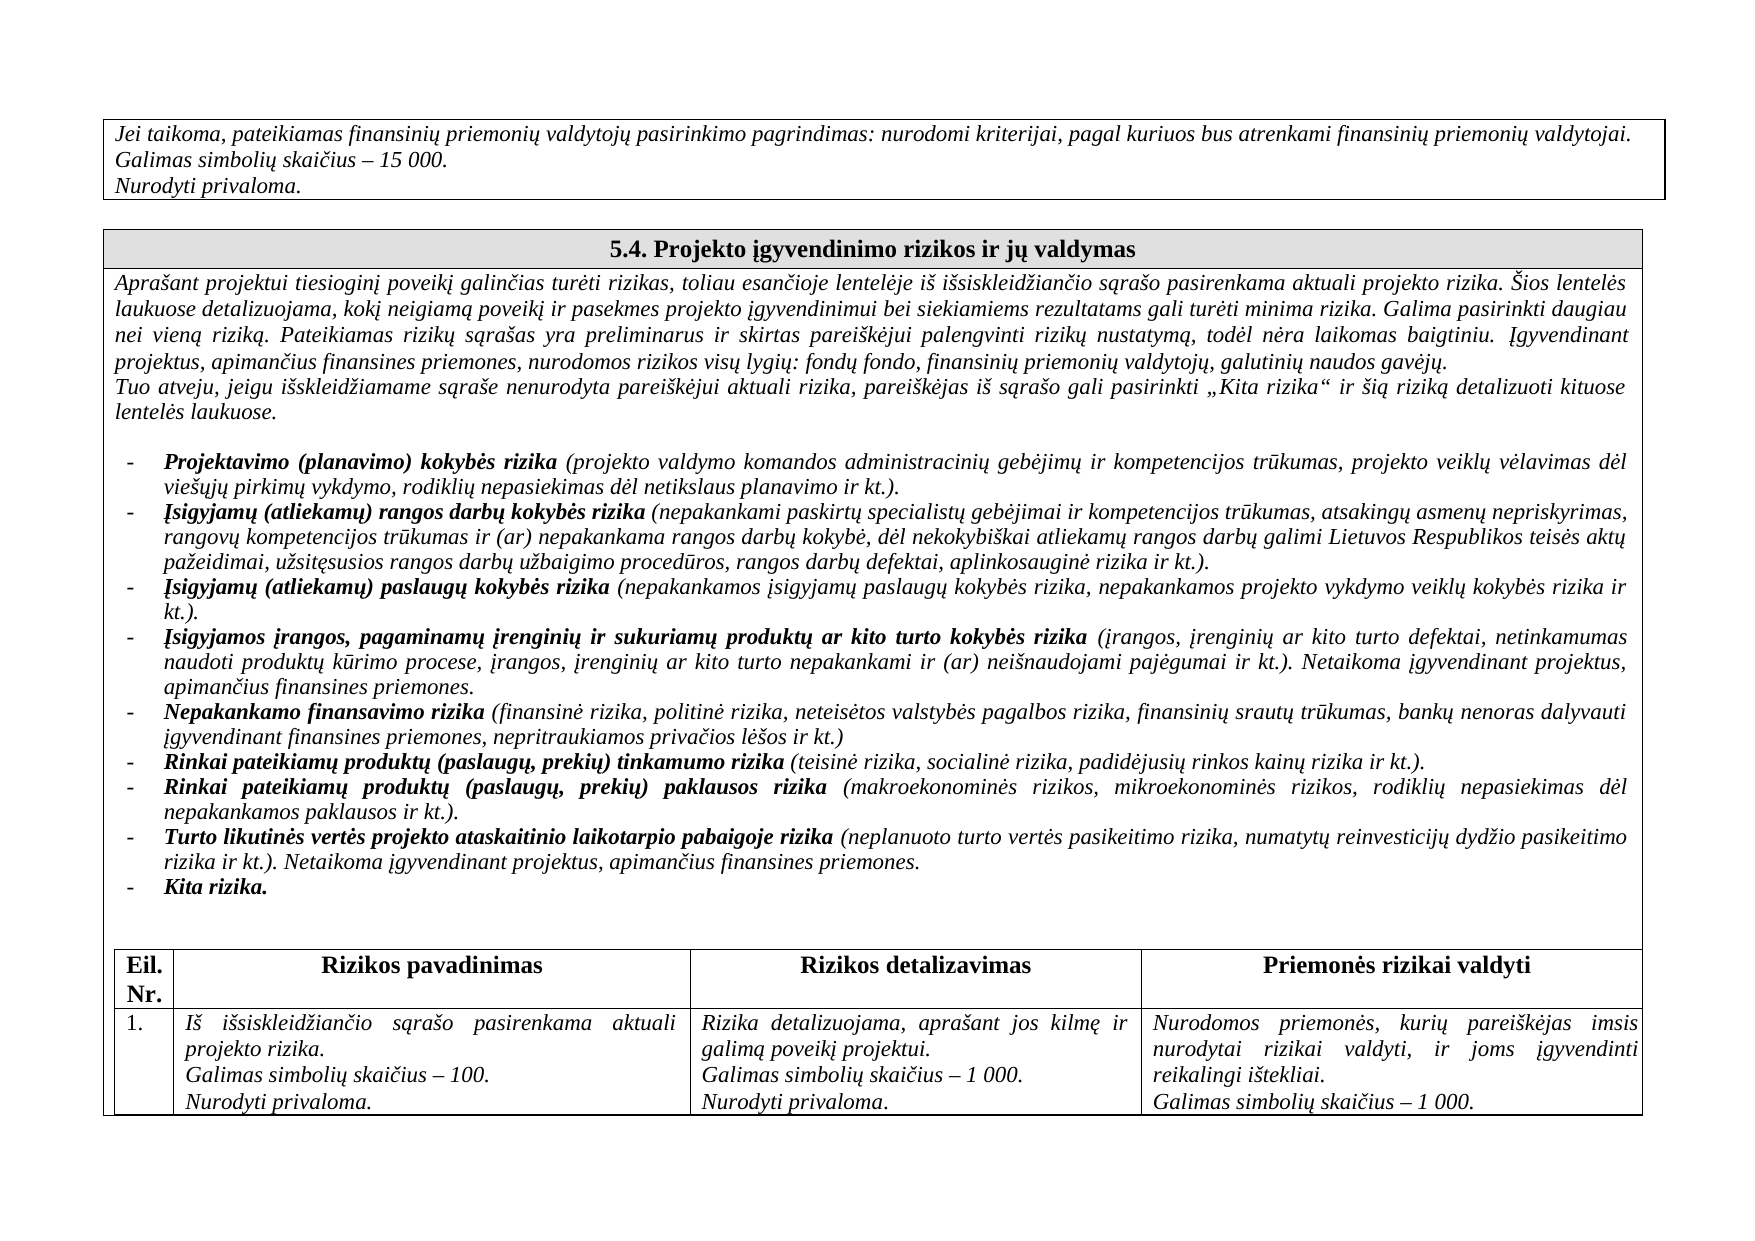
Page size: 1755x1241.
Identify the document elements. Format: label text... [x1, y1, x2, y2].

table_cell Nurodomos priemonės, kurių pareiškėjas imsis nurodytai rizikai valdyti, ir joms įgyvendinti reikalingi ištekliai. Galimas simbolių skaičius – 1 000. [1142, 1009, 1642, 1114]
table_header 5.4. Projekto įgyvendinimo rizikos ir jų valdymas [104, 230, 1642, 268]
table_header Rizikos detalizavimas [691, 950, 1141, 1008]
table_header Rizikos pavadinimas [174, 950, 690, 1008]
table_cell Iš išsiskleidžiančio sąrašo pasirenkama aktuali projekto rizika. Galimas simbolių skaičius – 100. Nurodyti privaloma. [174, 1009, 690, 1114]
table_cell Jei taikoma, pateikiamas finansinių priemonių valdytojų pasirinkimo pagrindimas: nurodomi kriterijai, pagal kuriuos bus atrenkami finansinių priemonių valdytojai. Galimas simbolių skaičius – 15 000. Nurodyti privaloma. [104, 120, 1664, 199]
table_header Eil. Nr. [115, 950, 173, 1008]
table_header Priemonės rizikai valdyti [1142, 950, 1642, 1008]
table_cell Aprašant projektui tiesioginį poveikį galinčias turėti rizikas, toliau esančioje lentelėje iš išsiskleidžiančio sąrašo pasirenkama aktuali projekto rizika. Šios lentelės laukuose detalizuojama, kokį neigiamą poveikį ir pasekmes projekto įgyvendinimui bei siekiamiems rezultatams gali turėti minima rizika. Galima pasirinkti daugiau nei vieną riziką. Pateikiamas rizikų sąrašas yra preliminarus ir skirtas pareiškėjui palengvinti rizikų nustatymą, todėl nėra laikomas baigtiniu. Įgyvendinant projektus, apimančius finansines priemones, nurodomos rizikos visų lygių: fondų fondo, finansinių priemonių valdytojų, galutinių naudos gavėjų. Tuo atveju, jeigu išskleidžiamame sąraše nenurodyta pareiškėjui aktuali rizika, pareiškėjas iš sąrašo gali pasirinkti „Kita rizika“ ir šią riziką detalizuoti kituose lentelės laukuose. - Projektavimo (planavimo) kokybės rizika (projekto valdymo komandos administracinių gebėjimų ir kompetencijos trūkumas, projekto veiklų vėlavimas dėl viešųjų pirkimų vykdymo, rodiklių nepasiekimas dėl netikslaus planavimo ir kt.). - Įsigyjamų (atliekamų) rangos darbų kokybės rizika (nepakankami paskirtų specialistų gebėjimai ir kompetencijos trūkumas, atsakingų asmenų nepriskyrimas, rangovų kompetencijos trūkumas ir (ar) nepakankama rangos darbų kokybė, dėl nekokybiškai atliekamų rangos darbų galimi Lietuvos Respublikos teisės aktų pažeidimai, užsitęsusios rangos darbų užbaigimo procedūros, rangos darbų defektai, aplinkosauginė rizika ir kt.). - Įsigyjamų (atliekamų) paslaugų kokybės rizika (nepakankamos įsigyjamų paslaugų kokybės rizika, nepakankamos projekto vykdymo veiklų kokybės rizika ir kt.). - Įsigyjamos įrangos, pagaminamų įrenginių ir sukuriamų produktų ar kito turto kokybės rizika (įrangos, įrenginių ar kito turto defektai, netinkamumas naudoti produktų kūrimo procese, įrangos, įrenginių ar kito turto nepakankami ir (ar) neišnaudojami pajėgumai ir kt.). Netaikoma įgyvendinant projektus, apimančius finansines priemones. - Nepakankamo finansavimo rizika (finansinė rizika, politinė rizika, neteisėtos valstybės pagalbos rizika, finansinių srautų trūkumas, bankų nenoras dalyvauti įgyvendinant finansines priemones, nepritraukiamos privačios lėšos ir kt.) - Rinkai pateikiamų produktų (paslaugų, prekių) tinkamumo rizika (teisinė rizika, socialinė rizika, padidėjusių rinkos kainų rizika ir kt.). - Rinkai pateikiamų produktų (paslaugų, prekių) paklausos rizika (makroekonominės rizikos, mikroekonominės rizikos, rodiklių nepasiekimas dėl nepakankamos paklausos ir kt.). - Turto likutinės vertės projekto ataskaitinio laikotarpio pabaigoje rizika (neplanuoto turto vertės pasikeitimo rizika, numatytų reinvesticijų dydžio pasikeitimo rizika ir kt.). Netaikoma įgyvendinant projektus, apimančius finansines priemones. - Kita rizika. [104, 269, 1642, 1115]
table_cell 1. [115, 1009, 173, 1114]
table_cell Rizika detalizuojama, aprašant jos kilmę ir galimą poveikį projektui. Galimas simbolių skaičius – 1 000. Nurodyti privaloma. [691, 1009, 1141, 1114]
